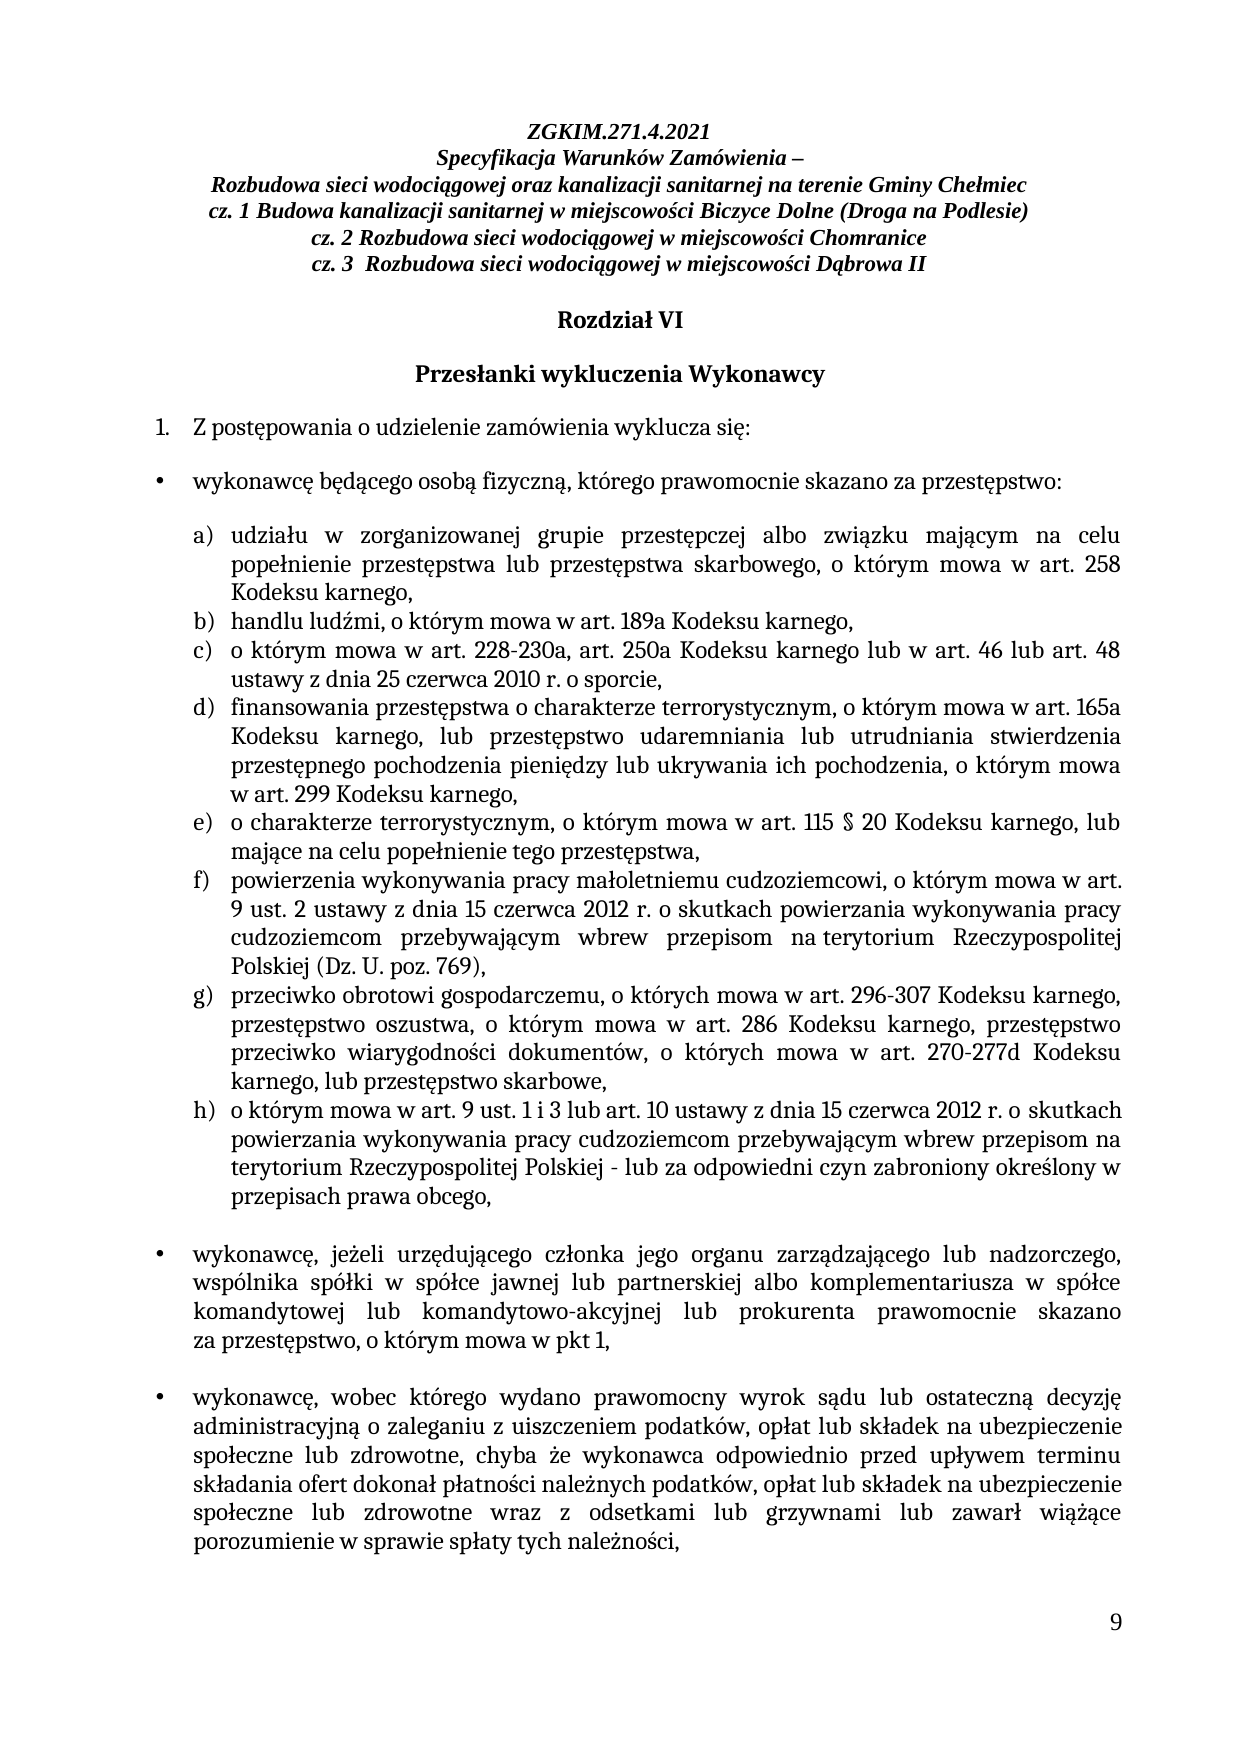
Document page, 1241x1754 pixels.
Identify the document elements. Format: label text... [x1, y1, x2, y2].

text Rozdział VI [118, 306, 1122, 334]
list handlu ludźmi, o którym mowa w art. 189a Kodeksu karnego, [193, 607, 1122, 636]
list przeciwko obrotowi gospodarczemu, o których mowa w art. 296-307 Kodeksu karnego, przestępstwo oszustwa, o którym mowa w art. 286 Kodeksu karnego, przestępstwo przeciwko wiarygodności dokumentów, o których mowa w art. 270-277d Kodeksu karnego, lub przestępstwo skarbowe, [193, 981, 1122, 1096]
list wykonawcę będącego osobą fizyczną, którego prawomocnie skazano za przestępstwo: [156, 467, 1122, 496]
list finansowania przestępstwa o charakterze terrorystycznym, o którym mowa w art. 165a Kodeksu karnego, lub przestępstwo udaremniania lub utrudniania stwierdzenia przestępnego pochodzenia pieniędzy lub ukrywania ich pochodzenia, o którym mowa w art. 299 Kodeksu karnego, [193, 693, 1122, 808]
list o charakterze terrorystycznym, o którym mowa w art. 115 § 20 Kodeksu karnego, lub mające na celu popełnienie tego przestępstwa, [193, 808, 1122, 866]
list powierzenia wykonywania pracy małoletniemu cudzoziemcowi, o którym mowa w art. 9 ust. 2 ustawy z dnia 15 czerwca 2012 r. o skutkach powierzania wykonywania pracy cudzoziemcom przebywającym wbrew przepisom na terytorium Rzeczypospolitej Polskiej (Dz. U. poz. 769), [193, 866, 1122, 981]
list wykonawcę, wobec którego wydano prawomocny wyrok sądu lub ostateczną decyzję administracyjną o zaleganiu z uiszczeniem podatków, opłat lub składek na ubezpieczenie społeczne lub zdrowotne, chyba że wykonawca odpowiednio przed upływem terminu składania ofert dokonał płatności należnych podatków, opłat lub składek na ubezpieczenie społeczne lub zdrowotne wraz z odsetkami lub grzywnami lub zawarł wiążące porozumienie w sprawie spłaty tych należności, [156, 1383, 1122, 1556]
list o którym mowa w art. 228-230a, art. 250a Kodeksu karnego lub w art. 46 lub art. 48 ustawy z dnia 25 czerwca 2010 r. o sporcie, [193, 636, 1122, 693]
list udziału w zorganizowanej grupie przestępczej albo związku mającym na celu popełnienie przestępstwa lub przestępstwa skarbowego, o którym mowa w art. 258 Kodeksu karnego, [193, 521, 1122, 607]
list Z postępowania o udzielenie zamówienia wyklucza się: [156, 413, 1122, 442]
list o którym mowa w art. 9 ust. 1 i 3 lub art. 10 ustawy z dnia 15 czerwca 2012 r. o skutkach powierzania wykonywania pracy cudzoziemcom przebywającym wbrew przepisom na terytorium Rzeczypospolitej Polskiej - lub za odpowiedni czyn zabroniony określony w przepisach prawa obcego, [193, 1096, 1122, 1211]
list wykonawcę, jeżeli urzędującego członka jego organu zarządzającego lub nadzorczego, wspólnika spółki w spółce jawnej lub partnerskiej albo komplementariusza w spółce komandytowej lub komandytowo-akcyjnej lub prokurenta prawomocnie skazano za przestępstwo, o którym mowa w pkt 1, [156, 1239, 1122, 1354]
text Przesłanki wykluczenia Wykonawcy [118, 359, 1122, 388]
